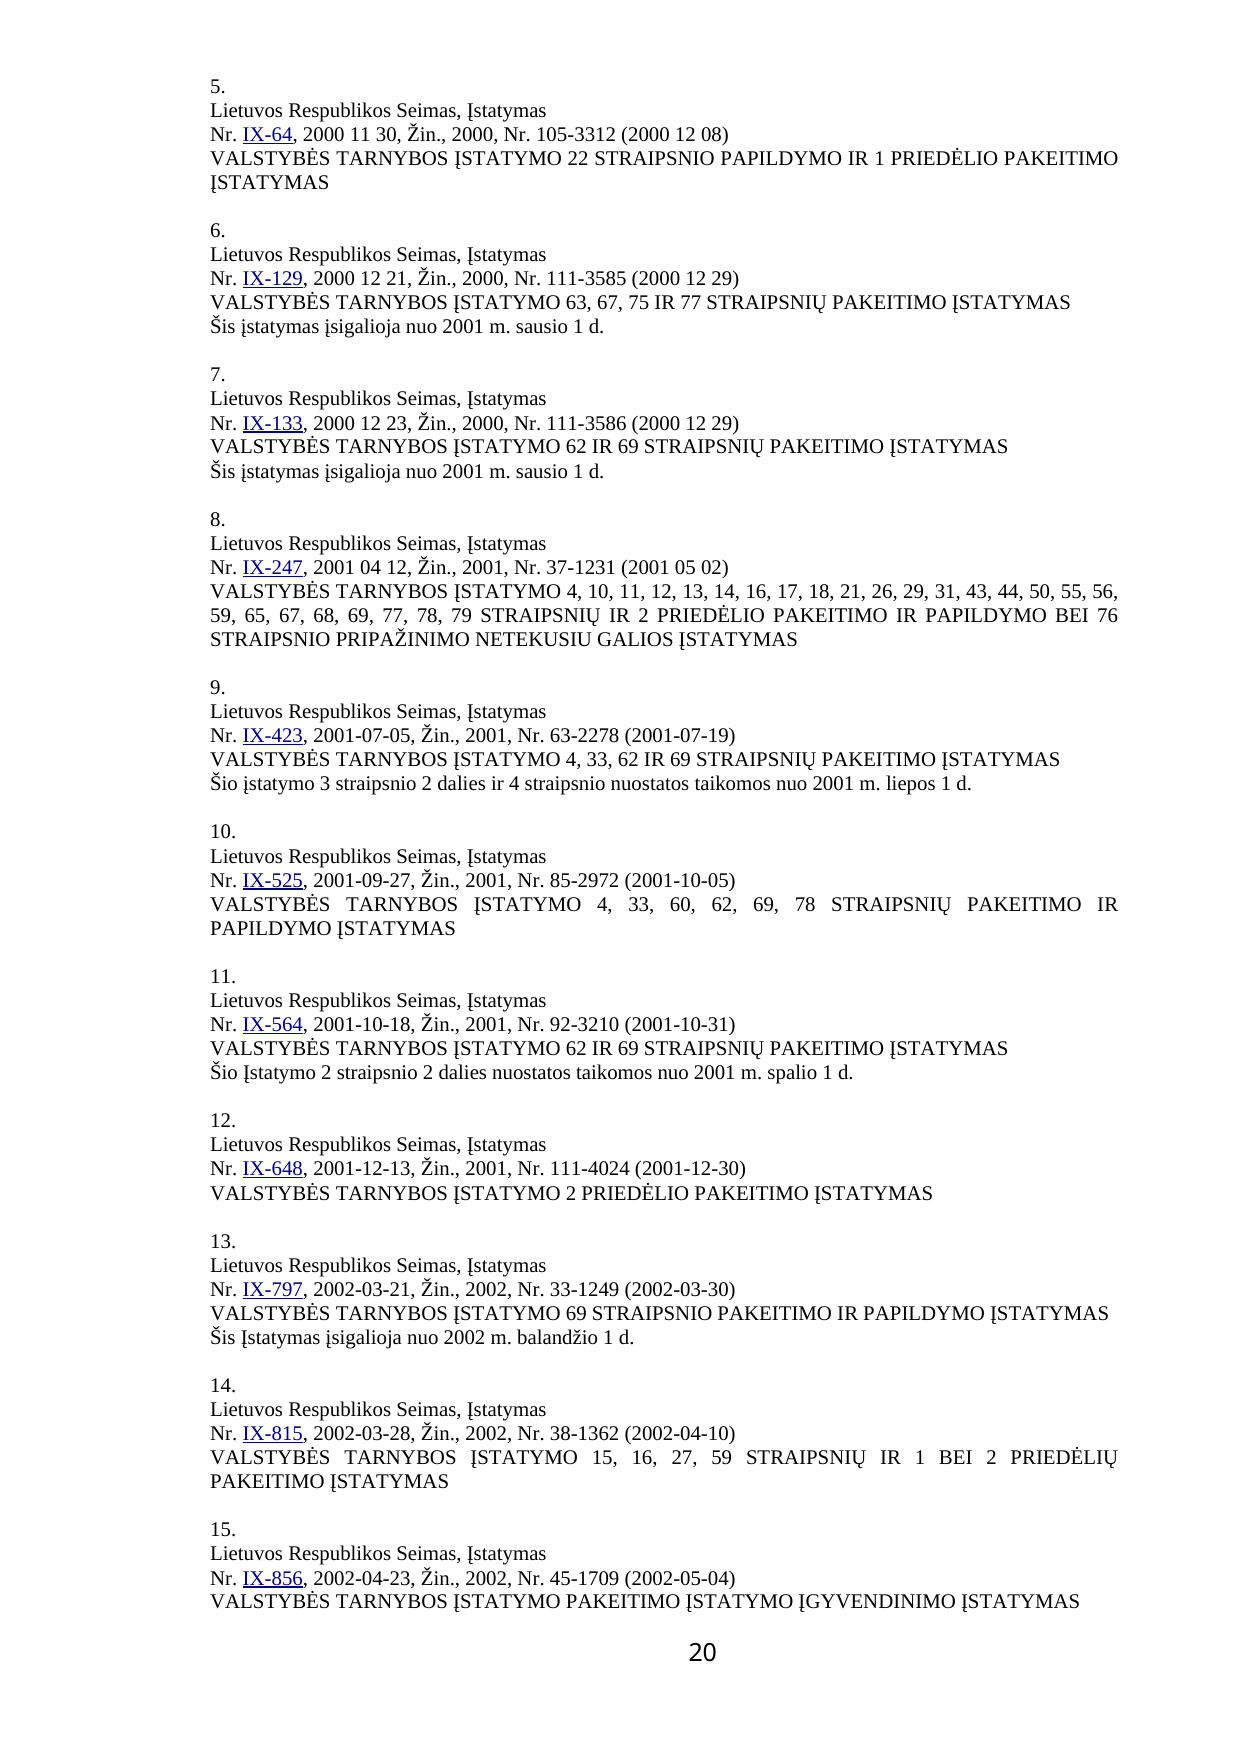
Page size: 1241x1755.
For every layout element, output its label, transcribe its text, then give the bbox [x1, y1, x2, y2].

text Nr. IX-856, 2002-04-23, Žin., 2002, Nr. 45-1709 (2002-05-04) [210, 1565, 1119, 1589]
text 10. [210, 819, 1119, 843]
text Lietuvos Respublikos Seimas, Įstatymas [210, 386, 1119, 410]
text Šio Įstatymo 2 straipsnio 2 dalies nuostatos taikomos nuo 2001 m. spalio 1 d. [210, 1060, 1119, 1084]
text VALSTYBĖS TARNYBOS ĮSTATYMO 15, 16, 27, 59 STRAIPSNIŲ IR 1 BEI 2 PRIEDĖLIŲ PAKEITIMO ĮSTATYMAS [210, 1445, 1119, 1493]
text Lietuvos Respublikos Seimas, Įstatymas [210, 531, 1119, 555]
text Šio įstatymo 3 straipsnio 2 dalies ir 4 straipsnio nuostatos taikomos nuo 2001 m. liepos 1 d. [210, 771, 1119, 795]
text Nr. IX-525, 2001-09-27, Žin., 2001, Nr. 85-2972 (2001-10-05) [210, 868, 1119, 892]
text VALSTYBĖS TARNYBOS ĮSTATYMO 4, 33, 62 IR 69 STRAIPSNIŲ PAKEITIMO ĮSTATYMAS [210, 747, 1119, 771]
text VALSTYBĖS TARNYBOS ĮSTATYMO 22 STRAIPSNIO PAPILDYMO IR 1 PRIEDĖLIO PAKEITIMO ĮSTATYMAS [210, 146, 1119, 194]
text 7. [210, 362, 1119, 386]
text 14. [210, 1373, 1119, 1397]
text Šis įstatymas įsigalioja nuo 2001 m. sausio 1 d. [210, 458, 1119, 483]
text 15. [210, 1517, 1119, 1541]
text Lietuvos Respublikos Seimas, Įstatymas [210, 1541, 1119, 1565]
text 8. [210, 507, 1119, 531]
text VALSTYBĖS TARNYBOS ĮSTATYMO 62 IR 69 STRAIPSNIŲ PAKEITIMO ĮSTATYMAS [210, 434, 1119, 458]
text 11. [210, 964, 1119, 988]
text Lietuvos Respublikos Seimas, Įstatymas [210, 843, 1119, 868]
text Lietuvos Respublikos Seimas, Įstatymas [210, 699, 1119, 723]
text VALSTYBĖS TARNYBOS ĮSTATYMO 4, 33, 60, 62, 69, 78 STRAIPSNIŲ PAKEITIMO IR PAPILDYMO ĮSTATYMAS [210, 892, 1119, 940]
text VALSTYBĖS TARNYBOS ĮSTATYMO 69 STRAIPSNIO PAKEITIMO IR PAPILDYMO ĮSTATYMAS [210, 1301, 1119, 1325]
text Nr. IX-564, 2001-10-18, Žin., 2001, Nr. 92-3210 (2001-10-31) [210, 1012, 1119, 1036]
text Lietuvos Respublikos Seimas, Įstatymas [210, 98, 1119, 122]
text 6. [210, 218, 1119, 242]
text VALSTYBĖS TARNYBOS ĮSTATYMO PAKEITIMO ĮSTATYMO ĮGYVENDINIMO ĮSTATYMAS [210, 1589, 1119, 1613]
text Nr. IX-247, 2001 04 12, Žin., 2001, Nr. 37-1231 (2001 05 02) [210, 555, 1119, 579]
text Nr. IX-648, 2001-12-13, Žin., 2001, Nr. 111-4024 (2001-12-30) [210, 1156, 1119, 1180]
text VALSTYBĖS TARNYBOS ĮSTATYMO 63, 67, 75 IR 77 STRAIPSNIŲ PAKEITIMO ĮSTATYMAS [210, 290, 1119, 314]
text Lietuvos Respublikos Seimas, Įstatymas [210, 1132, 1119, 1156]
text 9. [210, 675, 1119, 699]
text Lietuvos Respublikos Seimas, Įstatymas [210, 1253, 1119, 1277]
text 13. [210, 1228, 1119, 1253]
text Nr. IX-64, 2000 11 30, Žin., 2000, Nr. 105-3312 (2000 12 08) [210, 122, 1119, 146]
text Nr. IX-133, 2000 12 23, Žin., 2000, Nr. 111-3586 (2000 12 29) [210, 410, 1119, 434]
text Nr. IX-815, 2002-03-28, Žin., 2002, Nr. 38-1362 (2002-04-10) [210, 1421, 1119, 1445]
text Šis Įstatymas įsigalioja nuo 2002 m. balandžio 1 d. [210, 1325, 1119, 1349]
text Nr. IX-129, 2000 12 21, Žin., 2000, Nr. 111-3585 (2000 12 29) [210, 266, 1119, 290]
text 5. [210, 73, 1119, 98]
text Šis įstatymas įsigalioja nuo 2001 m. sausio 1 d. [210, 314, 1119, 338]
text VALSTYBĖS TARNYBOS ĮSTATYMO 62 IR 69 STRAIPSNIŲ PAKEITIMO ĮSTATYMAS [210, 1036, 1119, 1060]
text Lietuvos Respublikos Seimas, Įstatymas [210, 988, 1119, 1012]
text Nr. IX-797, 2002-03-21, Žin., 2002, Nr. 33-1249 (2002-03-30) [210, 1277, 1119, 1301]
text VALSTYBĖS TARNYBOS ĮSTATYMO 4, 10, 11, 12, 13, 14, 16, 17, 18, 21, 26, 29, 31, 43, 44, 50, 55, 56, 59, 65, 67, 68, 69, 77, 78, 79 STRAIPSNIŲ IR 2 PRIEDĖLIO PAKEITIMO IR PAPILDYMO BEI 76 STRAIPSNIO PRIPAŽINIMO NETEKUSIU GALIOS ĮSTATYMAS [210, 579, 1119, 651]
text Nr. IX-423, 2001-07-05, Žin., 2001, Nr. 63-2278 (2001-07-19) [210, 723, 1119, 747]
text VALSTYBĖS TARNYBOS ĮSTATYMO 2 PRIEDĖLIO PAKEITIMO ĮSTATYMAS [210, 1180, 1119, 1204]
text 12. [210, 1108, 1119, 1132]
text Lietuvos Respublikos Seimas, Įstatymas [210, 242, 1119, 266]
text Lietuvos Respublikos Seimas, Įstatymas [210, 1397, 1119, 1421]
